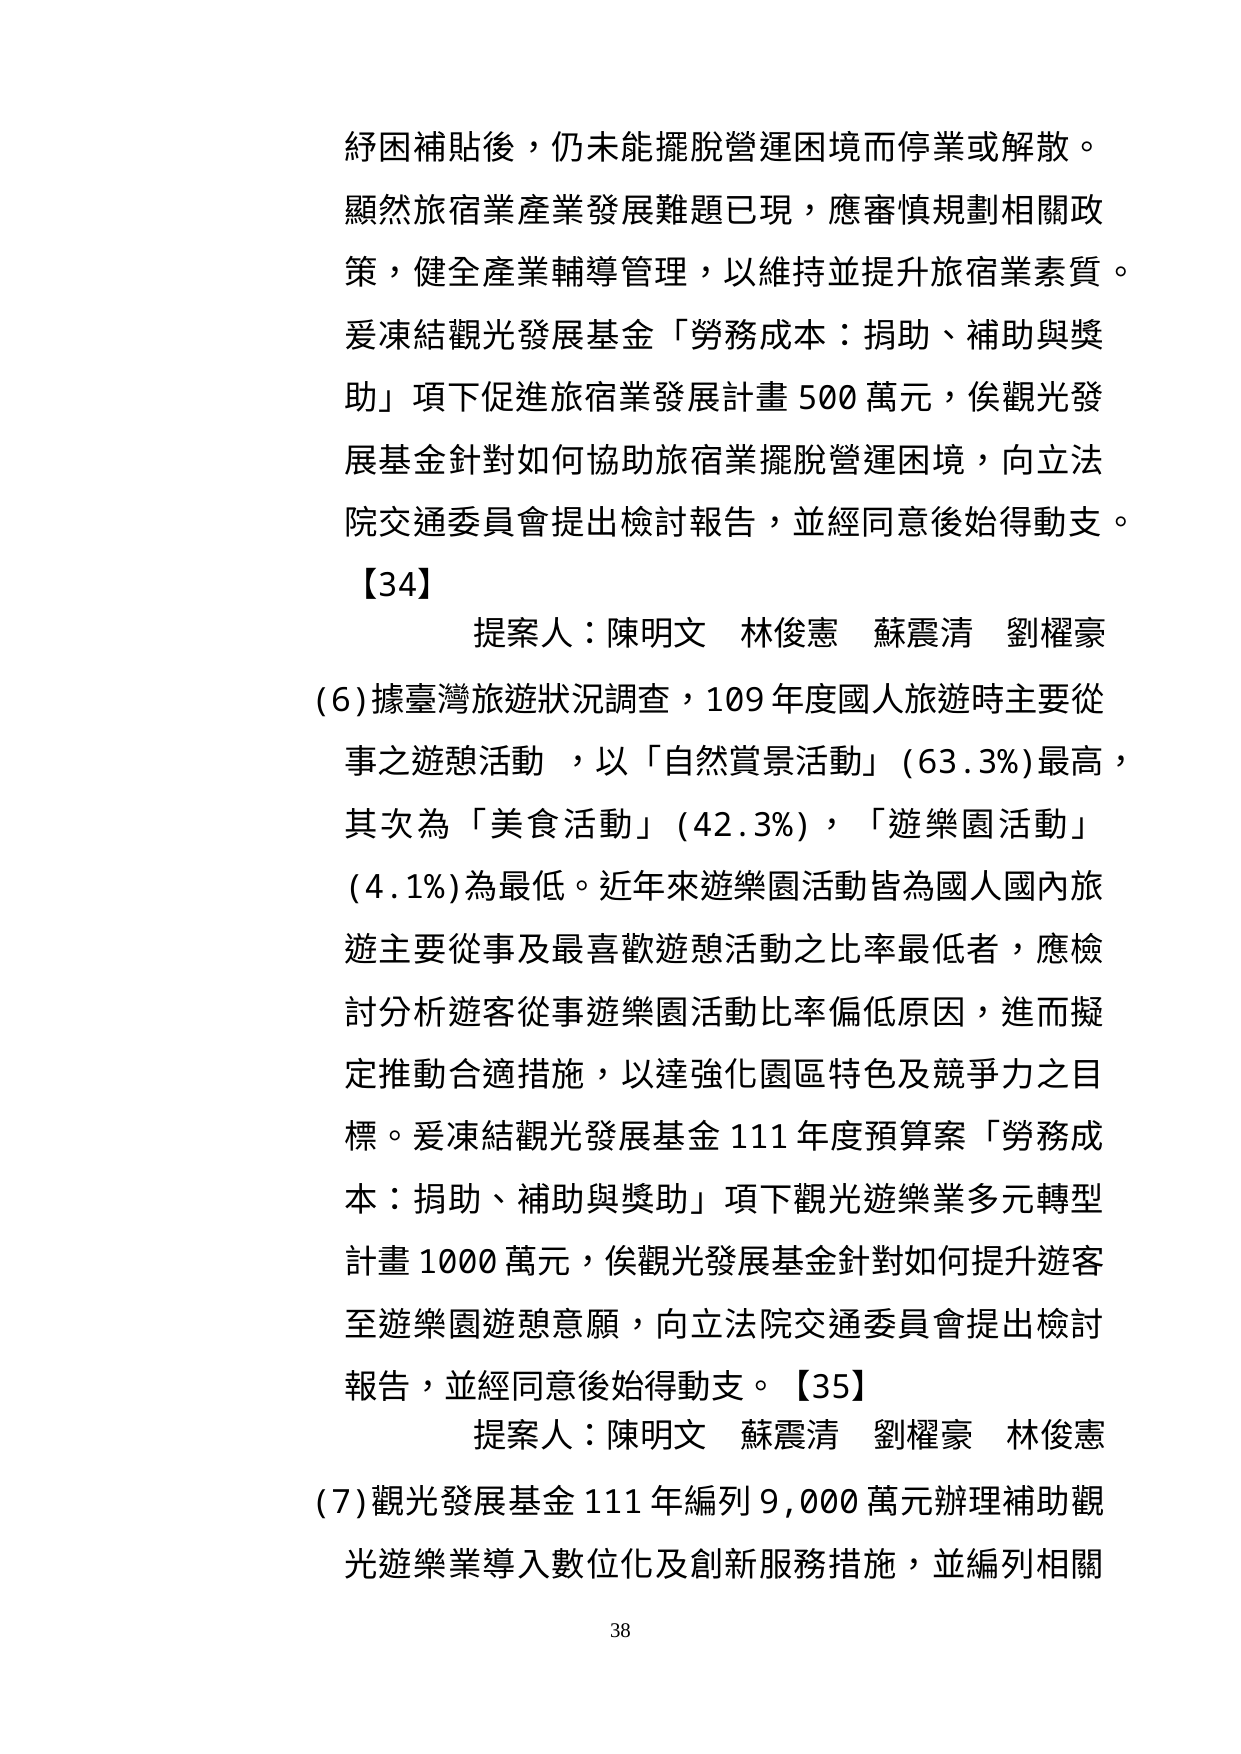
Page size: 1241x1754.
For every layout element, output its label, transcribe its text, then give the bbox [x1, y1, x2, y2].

subtitle (7)觀光發展基金111年編列9,000萬元辦理補助觀光遊樂業導入數位化及創新服務措施，並編列相關經費補助地方政府針對觀光遊樂業辦理不定期檢查。經查，目前全台共有25家領有執照並經營中的觀光遊樂業業者，然近年來「遊樂園活動」占國人國內旅遊「主要從事」及「最喜歡從事」之活動比率，皆為最低。另監察院曾就觀光局對觀光旅遊業之審查及監督有所疏忽，糾正交通部。 [311, 1457, 1104, 1582]
text 提案人：陳明文 林俊憲 蘇震清 劉櫂豪 [473, 603, 1117, 655]
text 提案人：陳明文 蘇震清 劉櫂豪 林俊憲 [473, 1405, 1117, 1457]
subtitle (6)據臺灣旅遊狀況調查，109年度國人旅遊時主要從事之遊憩活動 ，以「自然賞景活動」(63.3%)最高，其次為「美食活動」(42.3%)，「遊樂園活動」(4.1%)為最低。近年來遊樂園活動皆為國人國內旅遊主要從事及最喜歡遊憩活動之比率最低者，應檢討分析遊客從事遊樂園活動比率偏低原因，進而擬定推動合適措施，以達強化園區特色及競爭力之目標。爰凍結觀光發展基金111年度預算案「勞務成本：捐助、補助與獎助」項下觀光遊樂業多元轉型計畫1000萬元，俟觀光發展基金針對如何提升遊客至遊樂園遊憩意願，向立法院交通委員會提出檢討報告，並經同意後始得動支。【35】 [311, 655, 1104, 1405]
subtitle (5)COVID-19疫情發生前，國內飯店即已呈現「供過於求」情形，且審計部指出部分旅宿業者申請疫情紓困補貼後，仍未能擺脫營運困境而停業或解散。顯然旅宿業產業發展難題已現，應審慎規劃相關政策，健全產業輔導管理，以維持並提升旅宿業素質。爰凍結觀光發展基金「勞務成本：捐助、補助與獎助」項下促進旅宿業發展計畫500萬元，俟觀光發展基金針對如何協助旅宿業擺脫營運困境，向立法院交通委員會提出檢討報告，並經同意後始得動支。【34】 [311, 103, 1104, 603]
